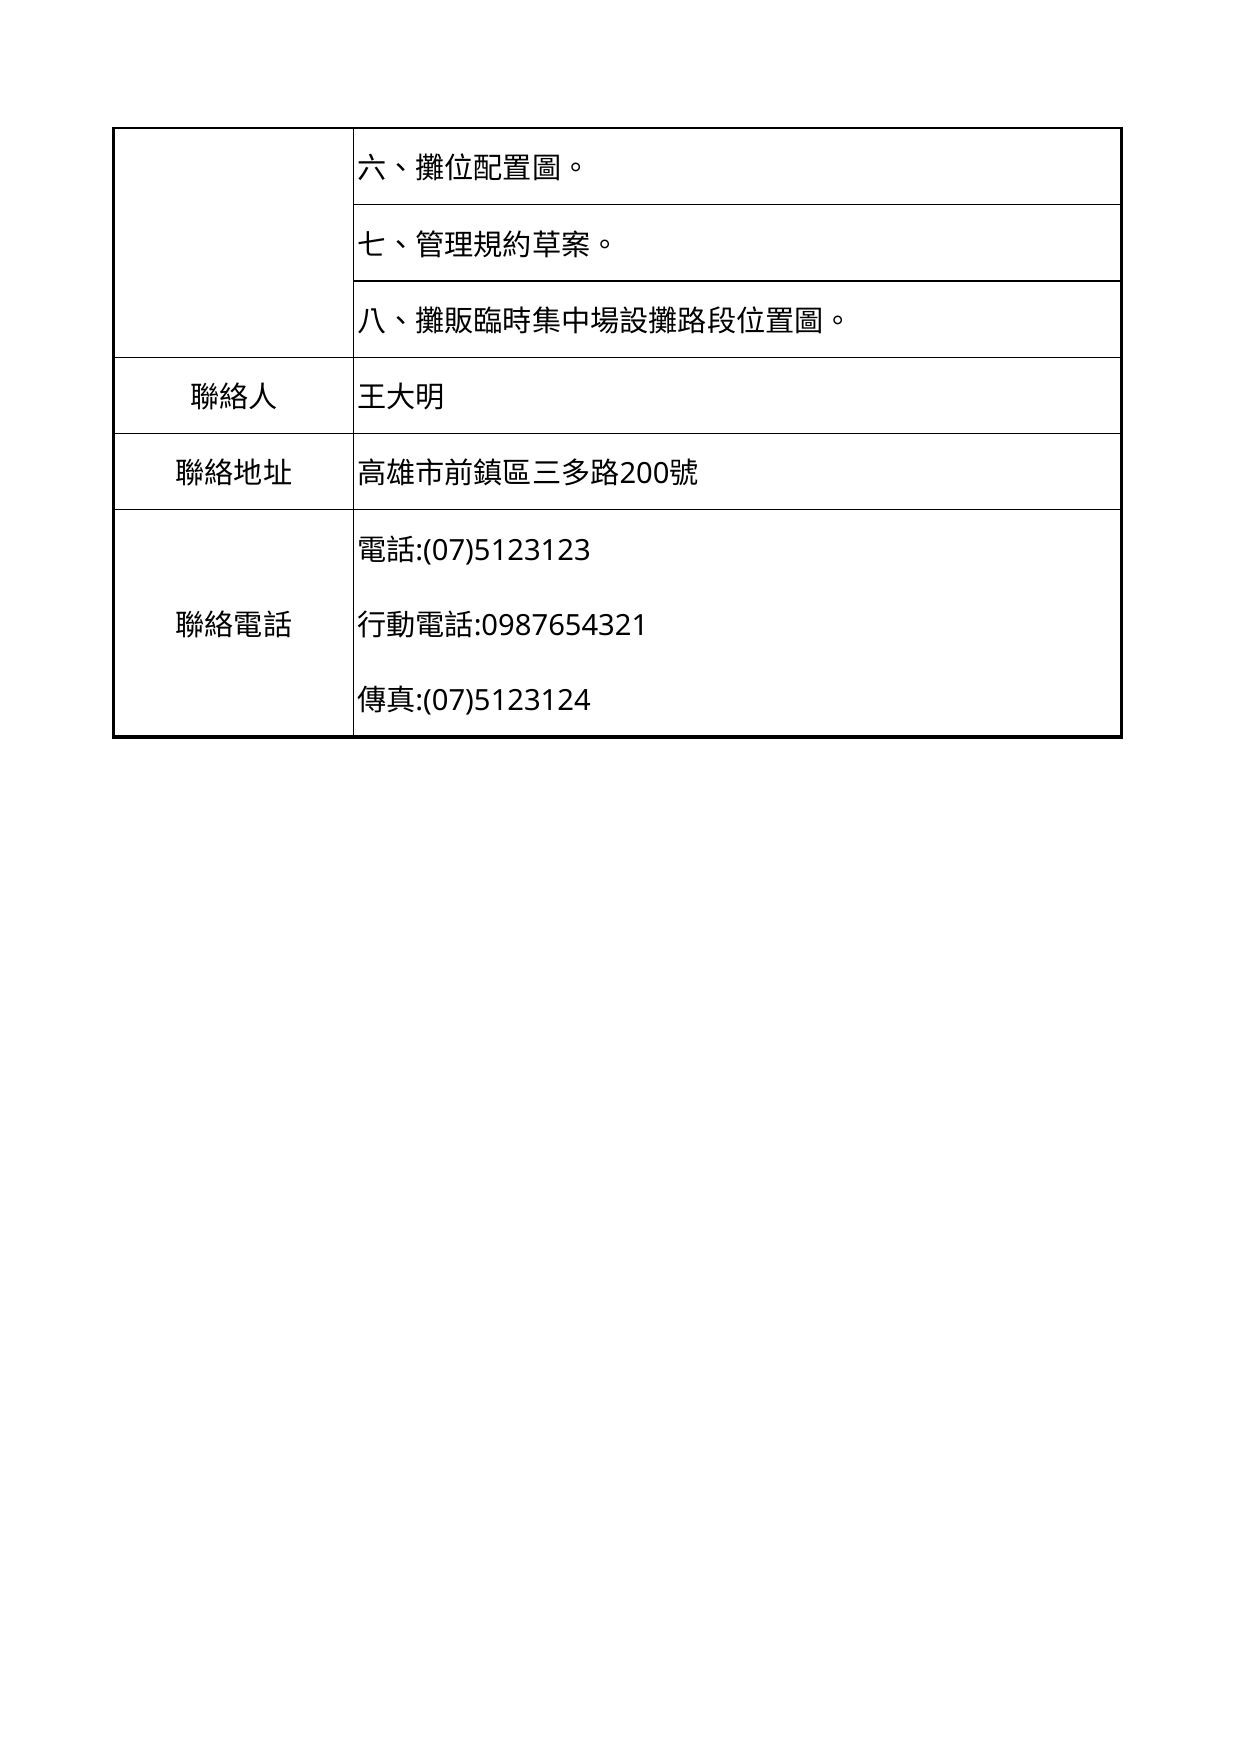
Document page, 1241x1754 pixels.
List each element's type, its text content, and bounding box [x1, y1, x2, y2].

table_cell 聯絡地址 [115, 434, 353, 509]
table_cell 七、管理規約草案。 [354, 205, 1120, 280]
table_cell 八、攤販臨時集中場設攤路段位置圖。 [354, 282, 1120, 357]
table_cell 六、攤位配置圖。 [354, 129, 1120, 203]
table_cell 高雄市前鎮區三多路200號 [354, 434, 1120, 509]
table_cell 王大明 [354, 358, 1120, 433]
table_cell 聯絡電話 [115, 510, 353, 735]
table_cell 電話:(07)5123123 行動電話:0987654321 傳真:(07)5123124 [354, 510, 1120, 735]
table_cell [115, 129, 353, 357]
table_cell 聯絡人 [115, 358, 353, 433]
